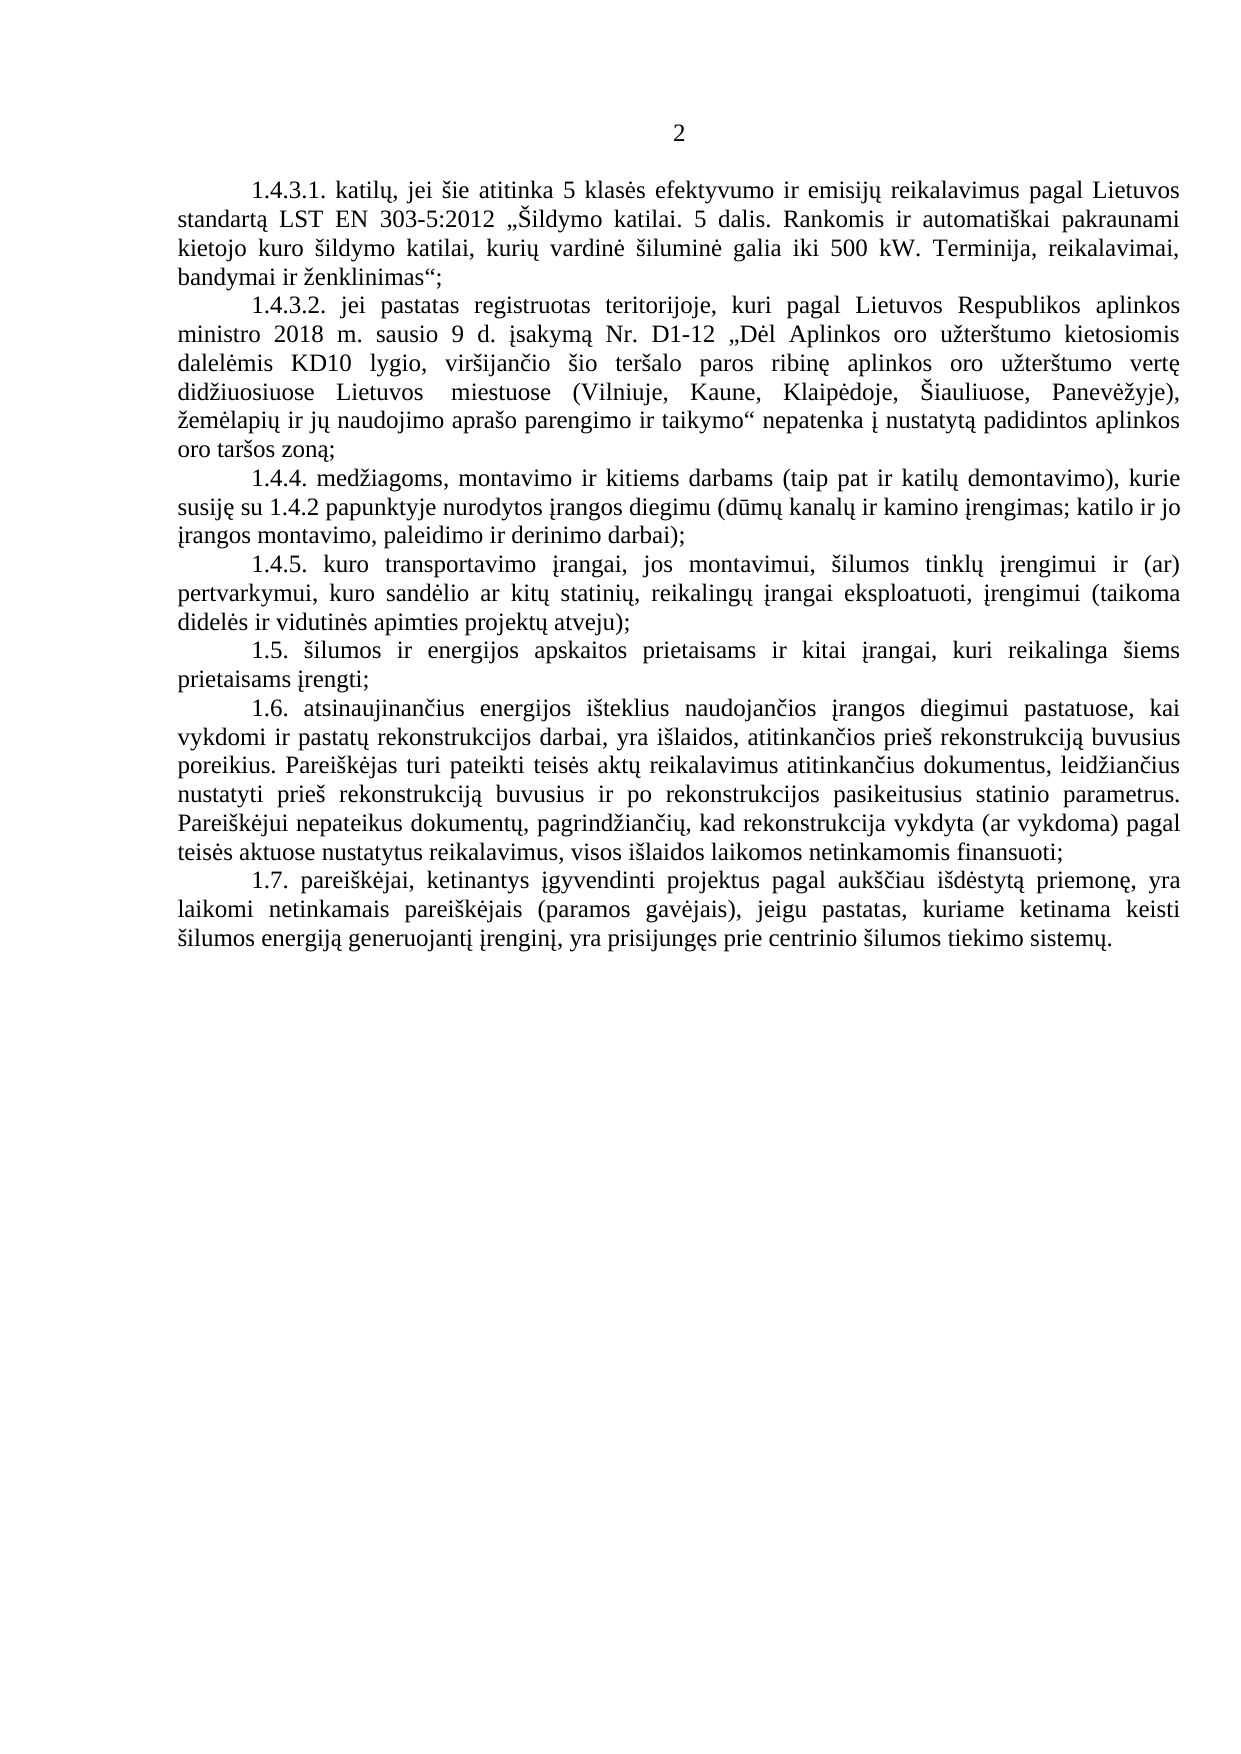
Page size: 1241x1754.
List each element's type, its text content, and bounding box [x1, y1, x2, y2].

text 1.4.4. medžiagoms, montavimo ir kitiems darbams (taip pat ir katilų demontavimo), kurie susiję su 1.4.2 papunktyje nurodytos įrangos diegimu (dūmų kanalų ir kamino įrengimas; katilo ir jo įrangos montavimo, paleidimo ir derinimo darbai); [177, 463, 1181, 549]
text 1.7. pareiškėjai, ketinantys įgyvendinti projektus pagal aukščiau išdėstytą priemonę, yra laikomi netinkamais pareiškėjais (paramos gavėjais), jeigu pastatas, kuriame ketinama keisti šilumos energiją generuojantį įrenginį, yra prisijungęs prie centrinio šilumos tiekimo sistemų. [177, 866, 1181, 952]
text 1.6. atsinaujinančius energijos išteklius naudojančios įrangos diegimui pastatuose, kai vykdomi ir pastatų rekonstrukcijos darbai, yra išlaidos, atitinkančios prieš rekonstrukciją buvusius poreikius. Pareiškėjas turi pateikti teisės aktų reikalavimus atitinkančius dokumentus, leidžiančius nustatyti prieš rekonstrukciją buvusius ir po rekonstrukcijos pasikeitusius statinio parametrus. Pareiškėjui nepateikus dokumentų, pagrindžiančių, kad rekonstrukcija vykdyta (ar vykdoma) pagal teisės aktuose nustatytus reikalavimus, visos išlaidos laikomos netinkamomis finansuoti; [177, 693, 1181, 866]
text 1.4.5. kuro transportavimo įrangai, jos montavimui, šilumos tinklų įrengimui ir (ar) pertvarkymui, kuro sandėlio ar kitų statinių, reikalingų įrangai eksploatuoti, įrengimui (taikoma didelės ir vidutinės apimties projektų atveju); [177, 549, 1181, 636]
text 1.5. šilumos ir energijos apskaitos prietaisams ir kitai įrangai, kuri reikalinga šiems prietaisams įrengti; [177, 636, 1181, 693]
text 1.4.3.2. jei pastatas registruotas teritorijoje, kuri pagal Lietuvos Respublikos aplinkos ministro 2018 m. sausio 9 d. įsakymą Nr. D1-12 „Dėl Aplinkos oro užterštumo kietosiomis dalelėmis KD10 lygio, viršijančio šio teršalo paros ribinę aplinkos oro užterštumo vertę didžiuosiuose Lietuvos miestuose (Vilniuje, Kaune, Klaipėdoje, Šiauliuose, Panevėžyje), žemėlapių ir jų naudojimo aprašo parengimo ir taikymo“ nepatenka į nustatytą padidintos aplinkos oro taršos zoną; [177, 291, 1181, 463]
text 1.4.3.1. katilų, jei šie atitinka 5 klasės efektyvumo ir emisijų reikalavimus pagal Lietuvos standartą LST EN 303-5:2012 „Šildymo katilai. 5 dalis. Rankomis ir automatiškai pakraunami kietojo kuro šildymo katilai, kurių vardinė šiluminė galia iki 500 kW. Terminija, reikalavimai, bandymai ir ženklinimas“; [177, 176, 1181, 291]
